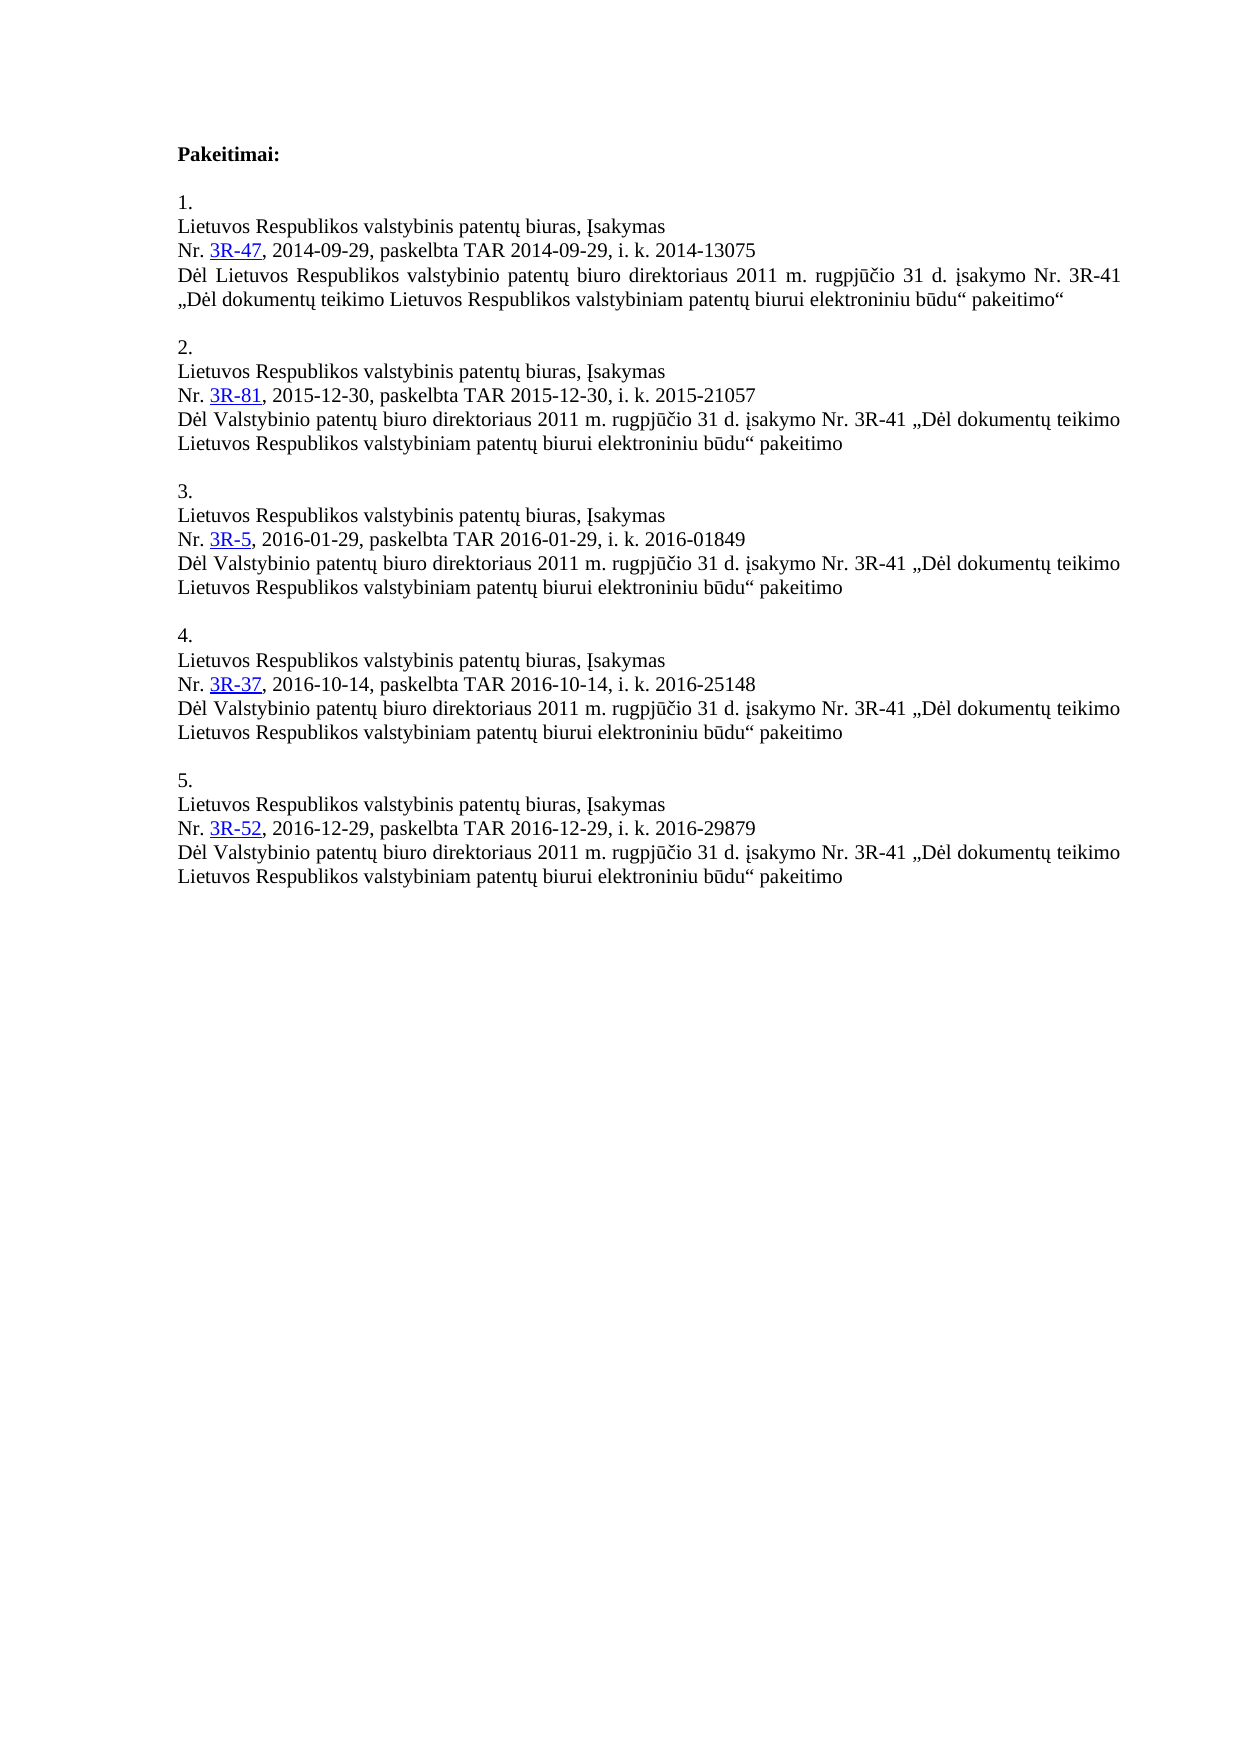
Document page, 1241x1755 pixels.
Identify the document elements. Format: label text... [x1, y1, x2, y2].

text Nr. 3R-81, 2015-12-30, paskelbta TAR 2015-12-30, i. k. 2015-21057 [177, 383, 1122, 407]
text Nr. 3R-52, 2016-12-29, paskelbta TAR 2016-12-29, i. k. 2016-29879 [177, 816, 1122, 840]
text Nr. 3R-37, 2016-10-14, paskelbta TAR 2016-10-14, i. k. 2016-25148 [177, 672, 1122, 696]
text 5. [177, 768, 1122, 792]
text Dėl Valstybinio patentų biuro direktoriaus 2011 m. rugpjūčio 31 d. įsakymo Nr. 3R-41 „Dėl dokumentų teikimo Lietuvos Respublikos valstybiniam patentų biurui elektroniniu būdu“ pakeitimo [177, 407, 1122, 455]
text Lietuvos Respublikos valstybinis patentų biuras, Įsakymas [177, 359, 1122, 383]
text 2. [177, 335, 1122, 359]
text Lietuvos Respublikos valstybinis patentų biuras, Įsakymas [177, 647, 1122, 672]
text Lietuvos Respublikos valstybinis patentų biuras, Įsakymas [177, 214, 1122, 238]
text Dėl Valstybinio patentų biuro direktoriaus 2011 m. rugpjūčio 31 d. įsakymo Nr. 3R-41 „Dėl dokumentų teikimo Lietuvos Respublikos valstybiniam patentų biurui elektroniniu būdu“ pakeitimo [177, 696, 1122, 744]
text Lietuvos Respublikos valstybinis patentų biuras, Įsakymas [177, 792, 1122, 816]
text 4. [177, 623, 1122, 647]
text Lietuvos Respublikos valstybinis patentų biuras, Įsakymas [177, 503, 1122, 527]
text Nr. 3R-5, 2016-01-29, paskelbta TAR 2016-01-29, i. k. 2016-01849 [177, 527, 1122, 551]
text Dėl Valstybinio patentų biuro direktoriaus 2011 m. rugpjūčio 31 d. įsakymo Nr. 3R-41 „Dėl dokumentų teikimo Lietuvos Respublikos valstybiniam patentų biurui elektroniniu būdu“ pakeitimo [177, 551, 1122, 599]
text Nr. 3R-47, 2014-09-29, paskelbta TAR 2014-09-29, i. k. 2014-13075 [177, 238, 1122, 262]
text Dėl Valstybinio patentų biuro direktoriaus 2011 m. rugpjūčio 31 d. įsakymo Nr. 3R-41 „Dėl dokumentų teikimo Lietuvos Respublikos valstybiniam patentų biurui elektroniniu būdu“ pakeitimo [177, 840, 1122, 888]
text 3. [177, 479, 1122, 503]
text Pakeitimai: [177, 142, 1122, 166]
text Dėl Lietuvos Respublikos valstybinio patentų biuro direktoriaus 2011 m. rugpjūčio 31 d. įsakymo Nr. 3R-41 „Dėl dokumentų teikimo Lietuvos Respublikos valstybiniam patentų biurui elektroniniu būdu“ pakeitimo“ [177, 262, 1122, 311]
text 1. [177, 190, 1122, 214]
